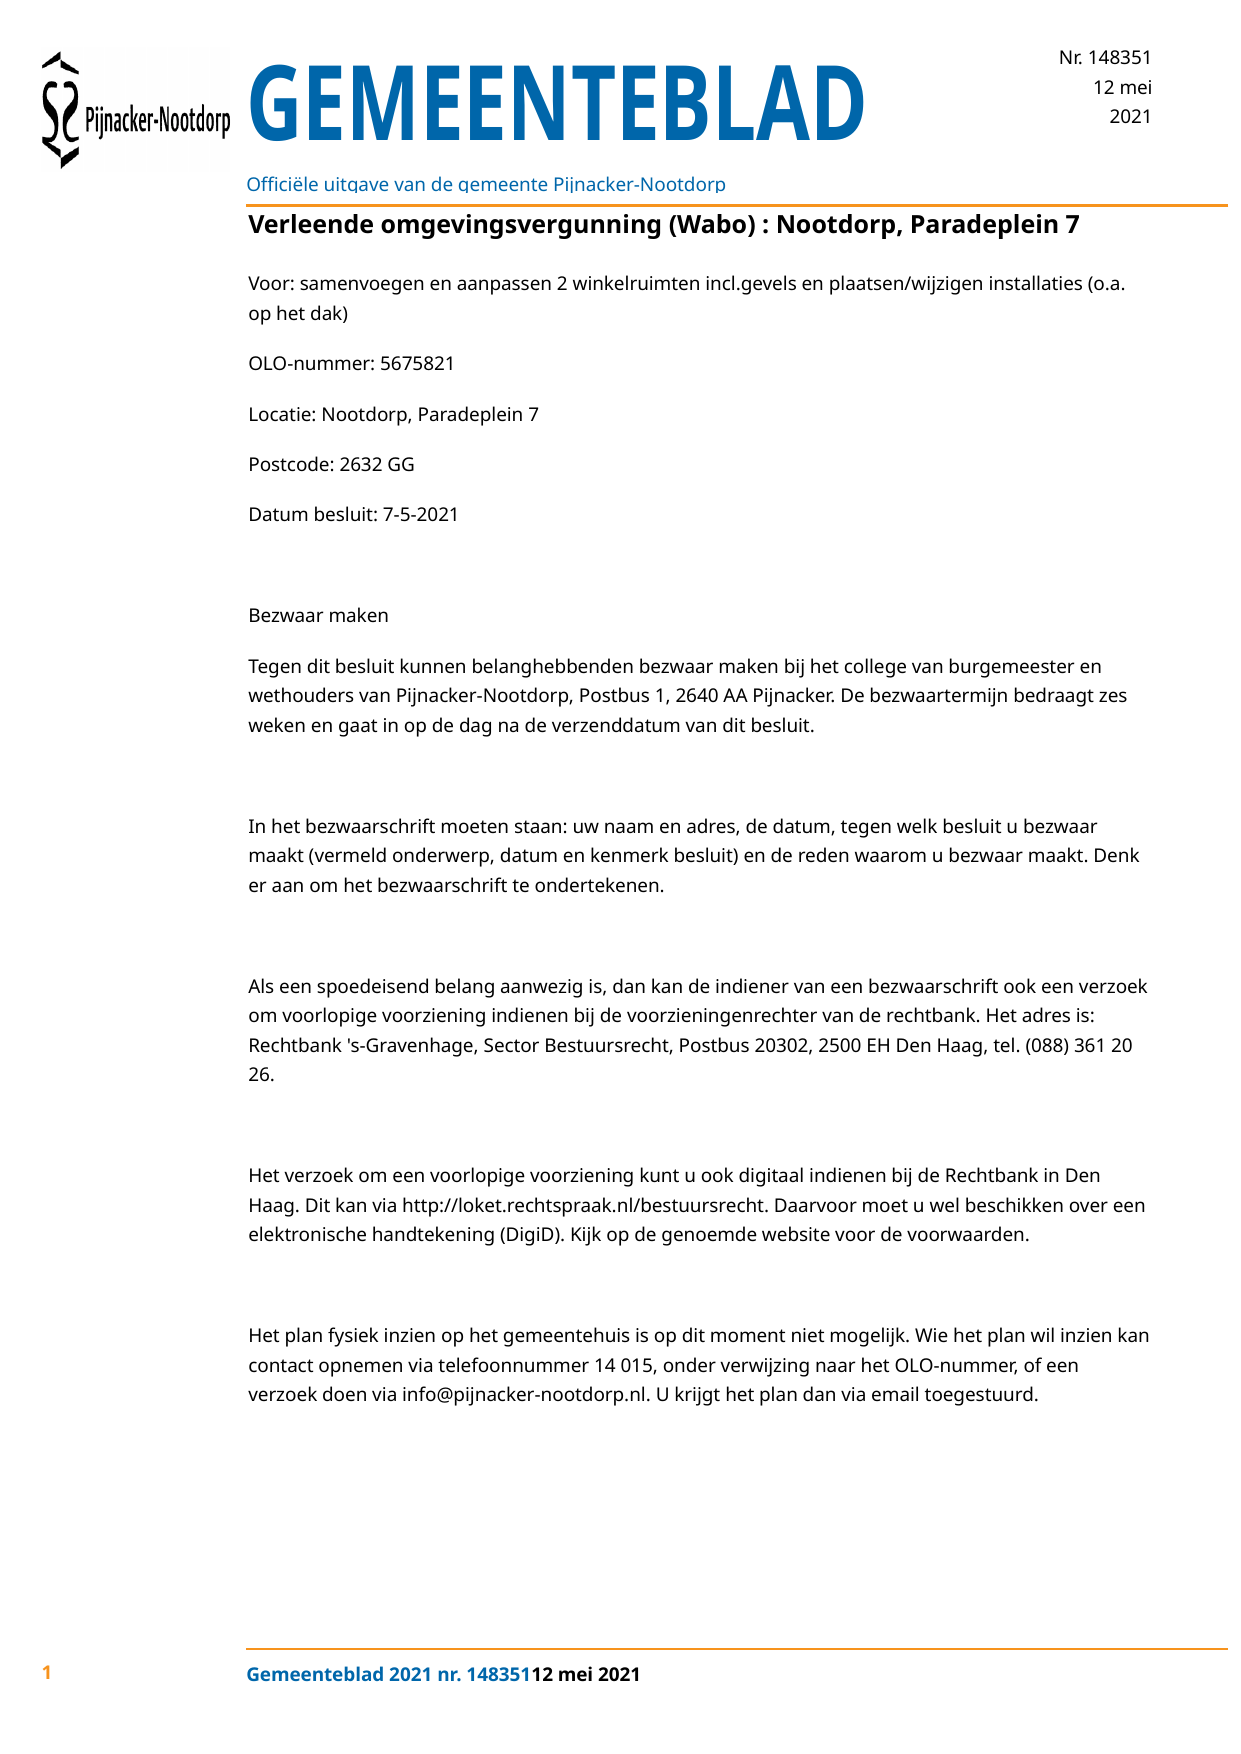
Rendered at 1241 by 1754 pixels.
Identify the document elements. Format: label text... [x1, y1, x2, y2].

text Het verzoek om een voorlopige voorziening kunt u ook digitaal indienen bij de Rechtbank in Den Haag. Dit kan via http://loket.rechtspraak.nl/bestuursrecht. Daarvoor moet u wel beschikken over een elektronische handtekening (DigiD). Kijk op de genoemde website voor de voorwaarden. [248, 1162, 1152, 1247]
text Als een spoedeisend belang aanwezig is, dan kan de indiener van een bezwaarschrift ook een verzoek om voorlopige voorziening indienen bij de voorzieningenrechter van de rechtbank. Het adres is: Rechtbank 's-Gravenhage, Sector Bestuursrecht, Postbus 20302, 2500 EH Den Haag, tel. (088) 361 20 26. [248, 973, 1152, 1087]
text In het bezwaarschrift moeten staan: uw naam en adres, de datum, tegen welk besluit u bezwaar maakt (vermeld onderwerp, datum en kenmerk besluit) en de reden waarom u bezwaar maakt. Denk er aan om het bezwaarschrift te ondertekenen. [248, 813, 1152, 898]
text Datum besluit: 7-5-2021 [248, 502, 1152, 527]
picture [41, 47, 231, 172]
text OLO-nummer: 5675821 [248, 350, 1152, 376]
text Verleende omgevingsvergunning (Wabo) : Nootdorp, Paradeplein 7 [248, 207, 1152, 241]
text Locatie: Nootdorp, Paradeplein 7 [248, 401, 1152, 426]
text Bezwaar maken [248, 602, 1152, 628]
text Tegen dit besluit kunnen belanghebbenden bezwaar maken bij het college van burgemeester en wethouders van Pijnacker-Nootdorp, Postbus 1, 2640 AA Pijnacker. De bezwaartermijn bedraagt zes weken en gaat in op de dag na de verzenddatum van dit besluit. [248, 653, 1152, 738]
text Het plan fysiek inzien op het gemeentehuis is op dit moment niet mogelijk. Wie het plan wil inzien kan contact opnemen via telefoonnummer 14 015, onder verwijzing naar het OLO-nummer, of een verzoek doen via info@pijnacker-nootdorp.nl. U krijgt het plan dan via email toegestuurd. [248, 1322, 1152, 1407]
text Voor: samenvoegen en aanpassen 2 winkelruimten incl.gevels en plaatsen/wijzigen installaties (o.a. op het dak) [248, 270, 1152, 326]
text Postcode: 2632 GG [248, 451, 1152, 477]
